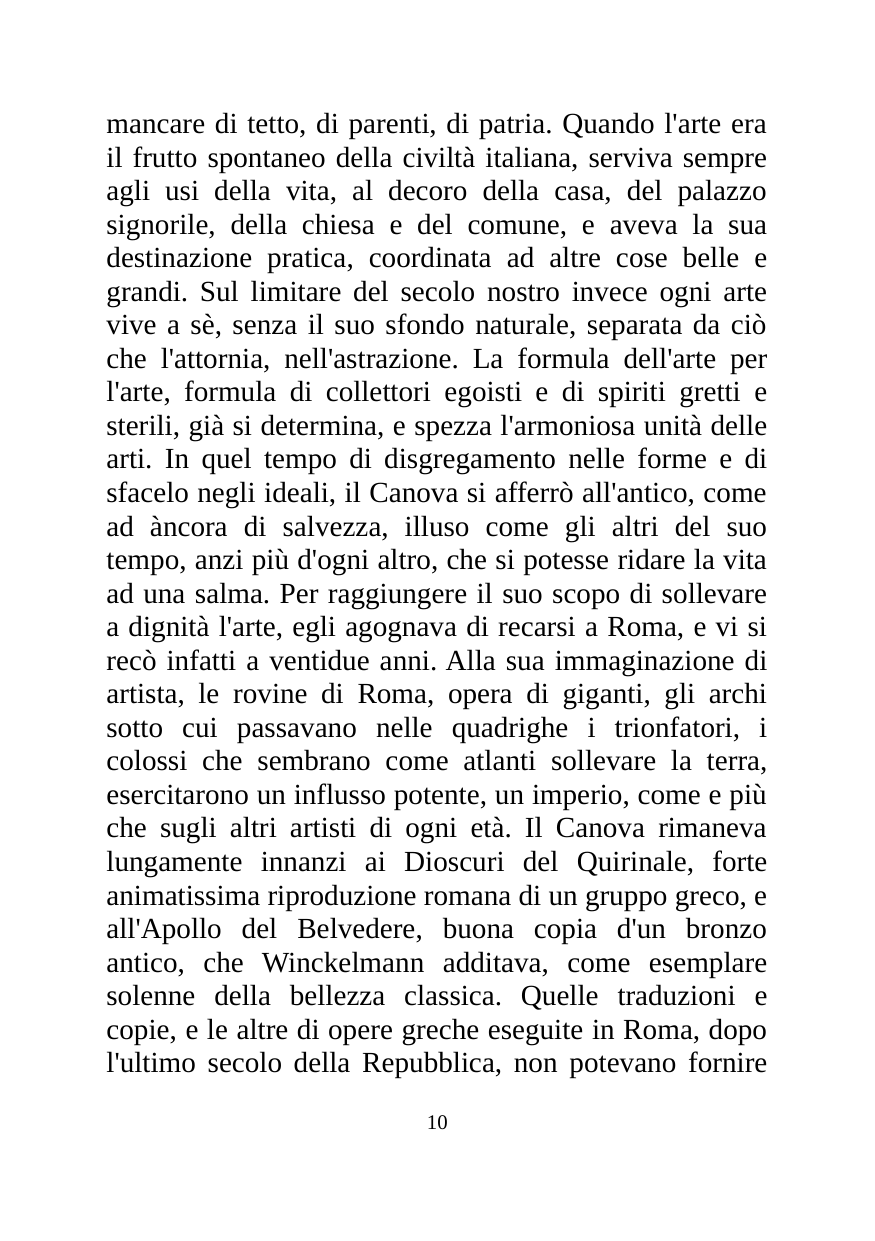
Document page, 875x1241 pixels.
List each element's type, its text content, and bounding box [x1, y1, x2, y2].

text mancare di tetto, di parenti, di patria. Quando l'arte era il frutto spontaneo della civiltà italiana, serviva sempre agli usi della vita, al decoro della casa, del palazzo signorile, della chiesa e del comune, e aveva la sua destinazione pratica, coordinata ad altre cose belle e grandi. Sul limitare del secolo nostro invece ogni arte vive a sè, senza il suo sfondo naturale, separata da ciò che l'attornia, nell'astrazione. La formula dell'arte per l'arte, formula di collettori egoisti e di spiriti gretti e sterili, già si determina, e spezza l'armoniosa unità delle arti. In quel tempo di disgregamento nelle forme e di sfacelo negli ideali, il Canova si afferrò all'antico, come ad àncora di salvezza, illuso come gli altri del suo tempo, anzi più d'ogni altro, che si potesse ridare la vita ad una salma. Per raggiungere il suo scopo di sollevare a dignità l'arte, egli agognava di recarsi a Roma, e vi si recò infatti a ventidue anni. Alla sua immaginazione di artista, le rovine di Roma, opera di giganti, gli archi sotto cui passavano nelle quadrighe i trionfatori, i colossi che sembrano come atlanti sollevare la terra, esercitarono un influsso potente, un imperio, come e più che sugli altri artisti di ogni età. Il Canova rimaneva lungamente innanzi ai Dioscuri del Quirinale, forte animatissima riproduzione romana di un gruppo greco, e all'Apollo del Belvedere, buona copia d'un bronzo antico, che Winckelmann additava, come esemplare solenne della bellezza classica. Quelle traduzioni e copie, e le altre di opere greche eseguite in Roma, dopo l'ultimo secolo della Repubblica, non potevano fornire [106, 106, 768, 1079]
